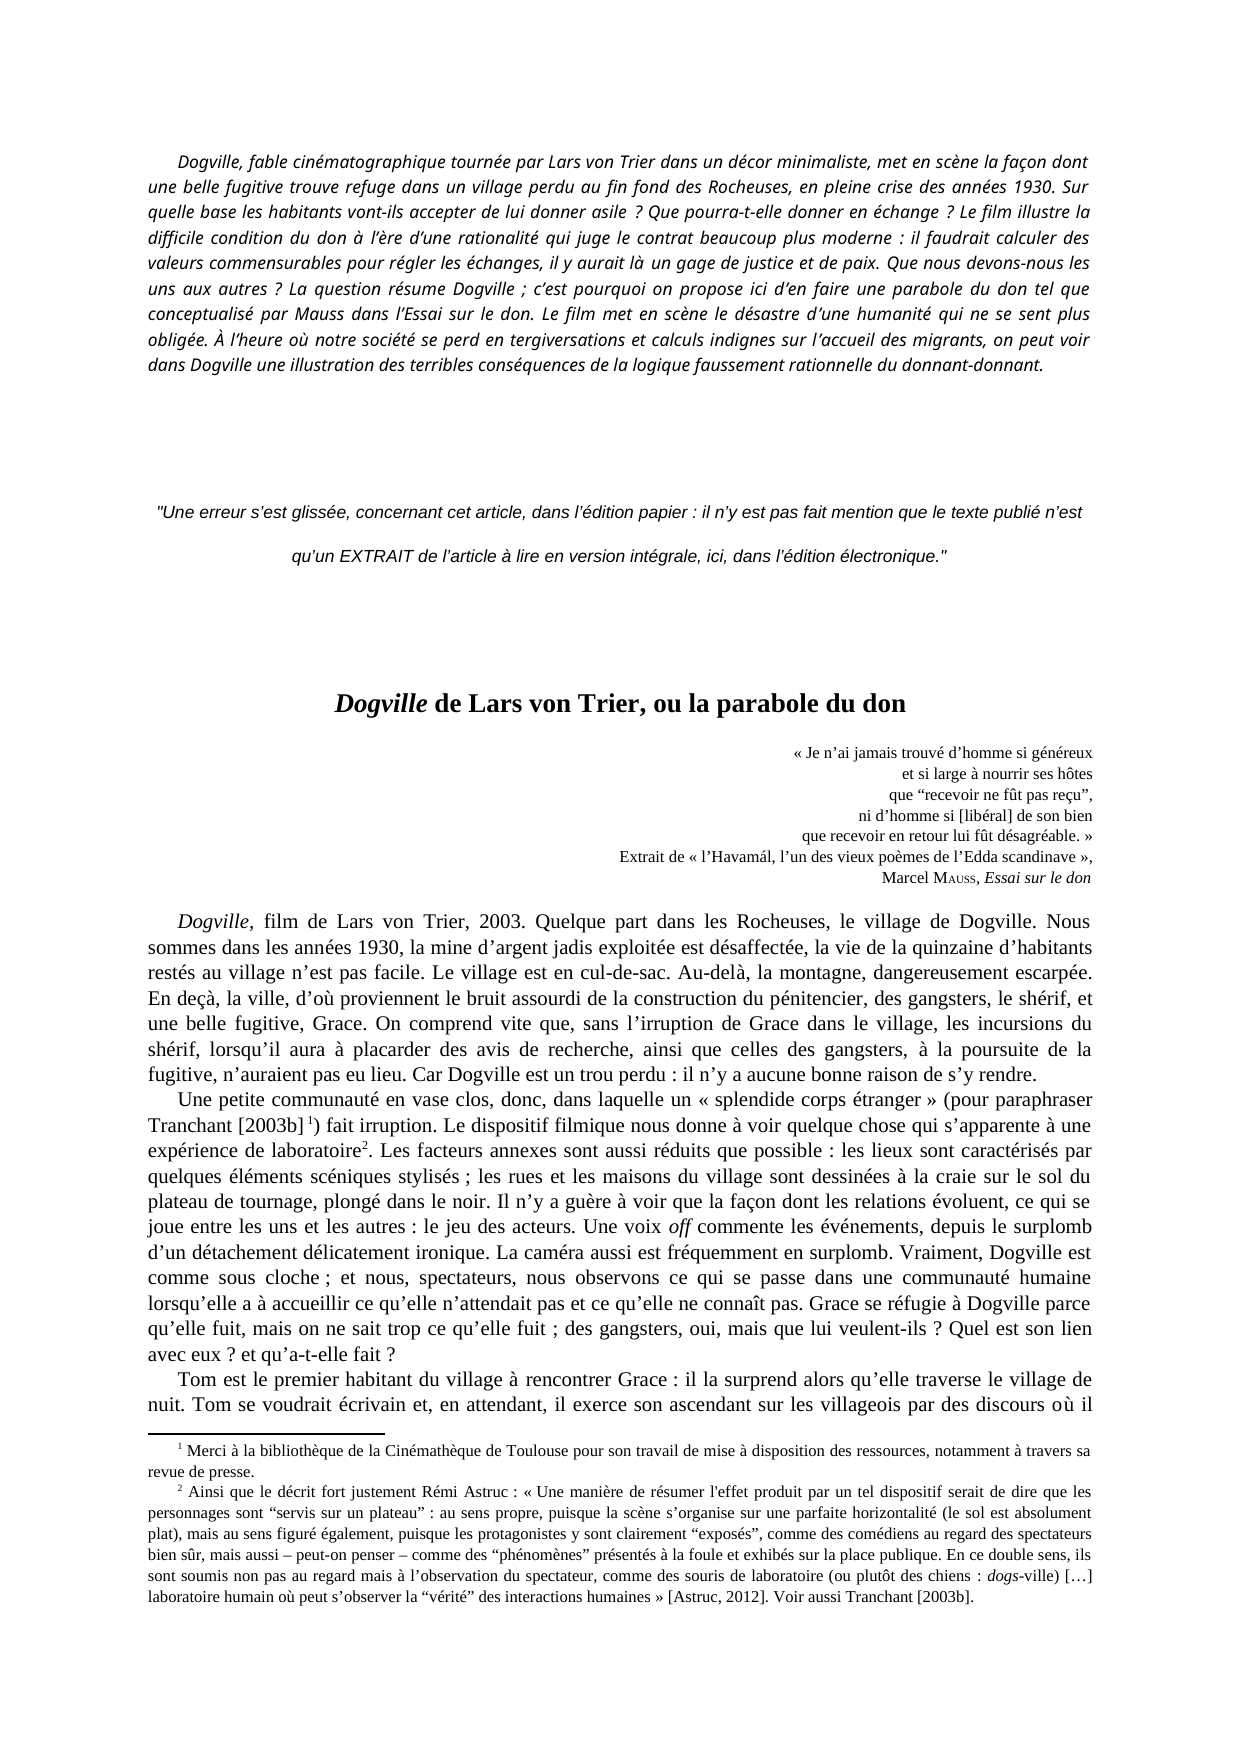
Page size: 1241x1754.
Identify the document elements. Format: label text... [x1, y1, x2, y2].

text Dogville de Lars von Trier, ou la parabole du don [148, 677, 1092, 721]
text Une petite communauté en vase clos, donc, dans laquelle un « splendide corps étranger » (pour paraphraser Tranchant [2003b] ) fait irruption. Le dispositif filmique nous donne à voir quelque chose qui s’apparente à une expérience de laboratoire. Les facteurs annexes sont aussi réduits que possible : les lieux sont caractérisés par quelques éléments scéniques stylisés ; les rues et les maisons du village sont dessinées à la craie sur le sol du plateau de tournage, plongé dans le noir. Il n’y a guère à voir que la façon dont les relations évoluent, ce qui se joue entre les uns et les autres : le jeu des acteurs. Une voix off commente les événements, depuis le surplomb d’un détachement délicatement ironique. La caméra aussi est fréquemment en surplomb. Vraiment, Dogville est comme sous cloche ; et nous, spectateurs, nous observons ce qui se passe dans une communauté humaine lorsqu’elle a à accueillir ce qu’elle n’attendait pas et ce qu’elle ne connaît pas. Grace se réfugie à Dogville parce qu’elle fuit, mais on ne sait trop ce qu’elle fuit ; des gangsters, oui, mais que lui veulent-ils ? Quel est son lien avec eux ? et qu’a-t-elle fait ? [148, 1086, 1092, 1366]
text ni d’homme si [libéral] de son bien [431, 804, 1092, 825]
text « Je n’ai jamais trouvé d’homme si généreux [431, 742, 1092, 763]
text Dogville, film de Lars von Trier, 2003. Quelque part dans les Rocheuses, le village de Dogville. Nous sommes dans les années 1930, la mine d’argent jadis exploitée est désaffectée, la vie de la quinzaine d’habitants restés au village n’est pas facile. Le village est en cul-de-sac. Au-delà, la montagne, dangereusement escarpée. En deçà, la ville, d’où proviennent le bruit assourdi de la construction du pénitencier, des gangsters, le shérif, et une belle fugitive, Grace. On comprend vite que, sans l’irruption de Grace dans le village, les incursions du shérif, lorsqu’il aura à placarder des avis de recherche, ainsi que celles des gangsters, à la poursuite de la fugitive, n’auraient pas eu lieu. Car Dogville est un trou perdu : il n’y a aucune bonne raison de s’y rendre. [148, 908, 1092, 1086]
text Marcel Mauss, Essai sur le don [431, 867, 1092, 888]
text Extrait de « l’Havamál, l’un des vieux poèmes de l’Edda scandinave », [431, 846, 1092, 867]
text "Une erreur s’est glissée, concernant cet article, dans l’édition papier : il n’y est pas fait mention que le texte publié n’est qu’un EXTRAIT de l’article à lire en version intégrale, ici, dans l’édition électronique." [148, 483, 1092, 571]
text que recevoir en retour lui fût désagréable. » [431, 825, 1092, 846]
text Tom est le premier habitant du village à rencontrer Grace : il la surprend alors qu’elle traverse le village de nuit. Tom se voudrait écrivain et, en attendant, il exerce son ascendant sur les villageois par des discours où il [148, 1366, 1092, 1417]
text et si large à nourrir ses hôtes [431, 763, 1092, 783]
text Merci à la bibliothèque de la Cinémathèque de Toulouse pour son travail de mise à disposition des ressources, notamment à travers sa revue de presse. [148, 1439, 1092, 1481]
text Ainsi que le décrit fort justement Rémi Astruc : « Une manière de résumer l'effet produit par un tel dispositif serait de dire que les personnages sont “servis sur un plateau” : au sens propre, puisque la scène s’organise sur une parfaite horizontalité (le sol est absolument plat), mais au sens figuré également, puisque les protagonistes y sont clairement “exposés”, comme des comédiens au regard des spectateurs bien sûr, mais aussi – peut-on penser – comme des “phénomènes” présentés à la foule et exhibés sur la place publique. En ce double sens, ils sont soumis non pas au regard mais à l’observation du spectateur, comme des souris de laboratoire (ou plutôt des chiens : dogs-ville) […] laboratoire humain où peut s’observer la “vérité” des interactions humaines » [Astruc, 2012]. Voir aussi Tranchant [2003b]. [148, 1481, 1092, 1606]
text que “recevoir ne fût pas reçu”, [431, 783, 1092, 804]
text Dogville, fable cinématographique tournée par Lars von Trier dans un décor minimaliste, met en scène la façon dont une belle fugitive trouve refuge dans un village perdu au fin fond des Rocheuses, en pleine crise des années 1930. Sur quelle base les habitants vont-ils accepter de lui donner asile ? Que pourra-t-elle donner en échange ? Le film illustre la difficile condition du don à l’ère d’une rationalité qui juge le contrat beaucoup plus moderne : il faudrait calculer des valeurs commensurables pour régler les échanges, il y aurait là un gage de justice et de paix. Que nous devons-nous les uns aux autres ? La question résume Dogville ; c’est pourquoi on propose ici d’en faire une parabole du don tel que conceptualisé par Mauss dans l’Essai sur le don. Le film met en scène le désastre d’une humanité qui ne se sent plus obligée. À l’heure où notre société se perd en tergiversations et calculs indignes sur l’accueil des migrants, on peut voir dans Dogville une illustration des terribles conséquences de la logique faussement rationnelle du donnant-donnant. [148, 148, 1092, 376]
